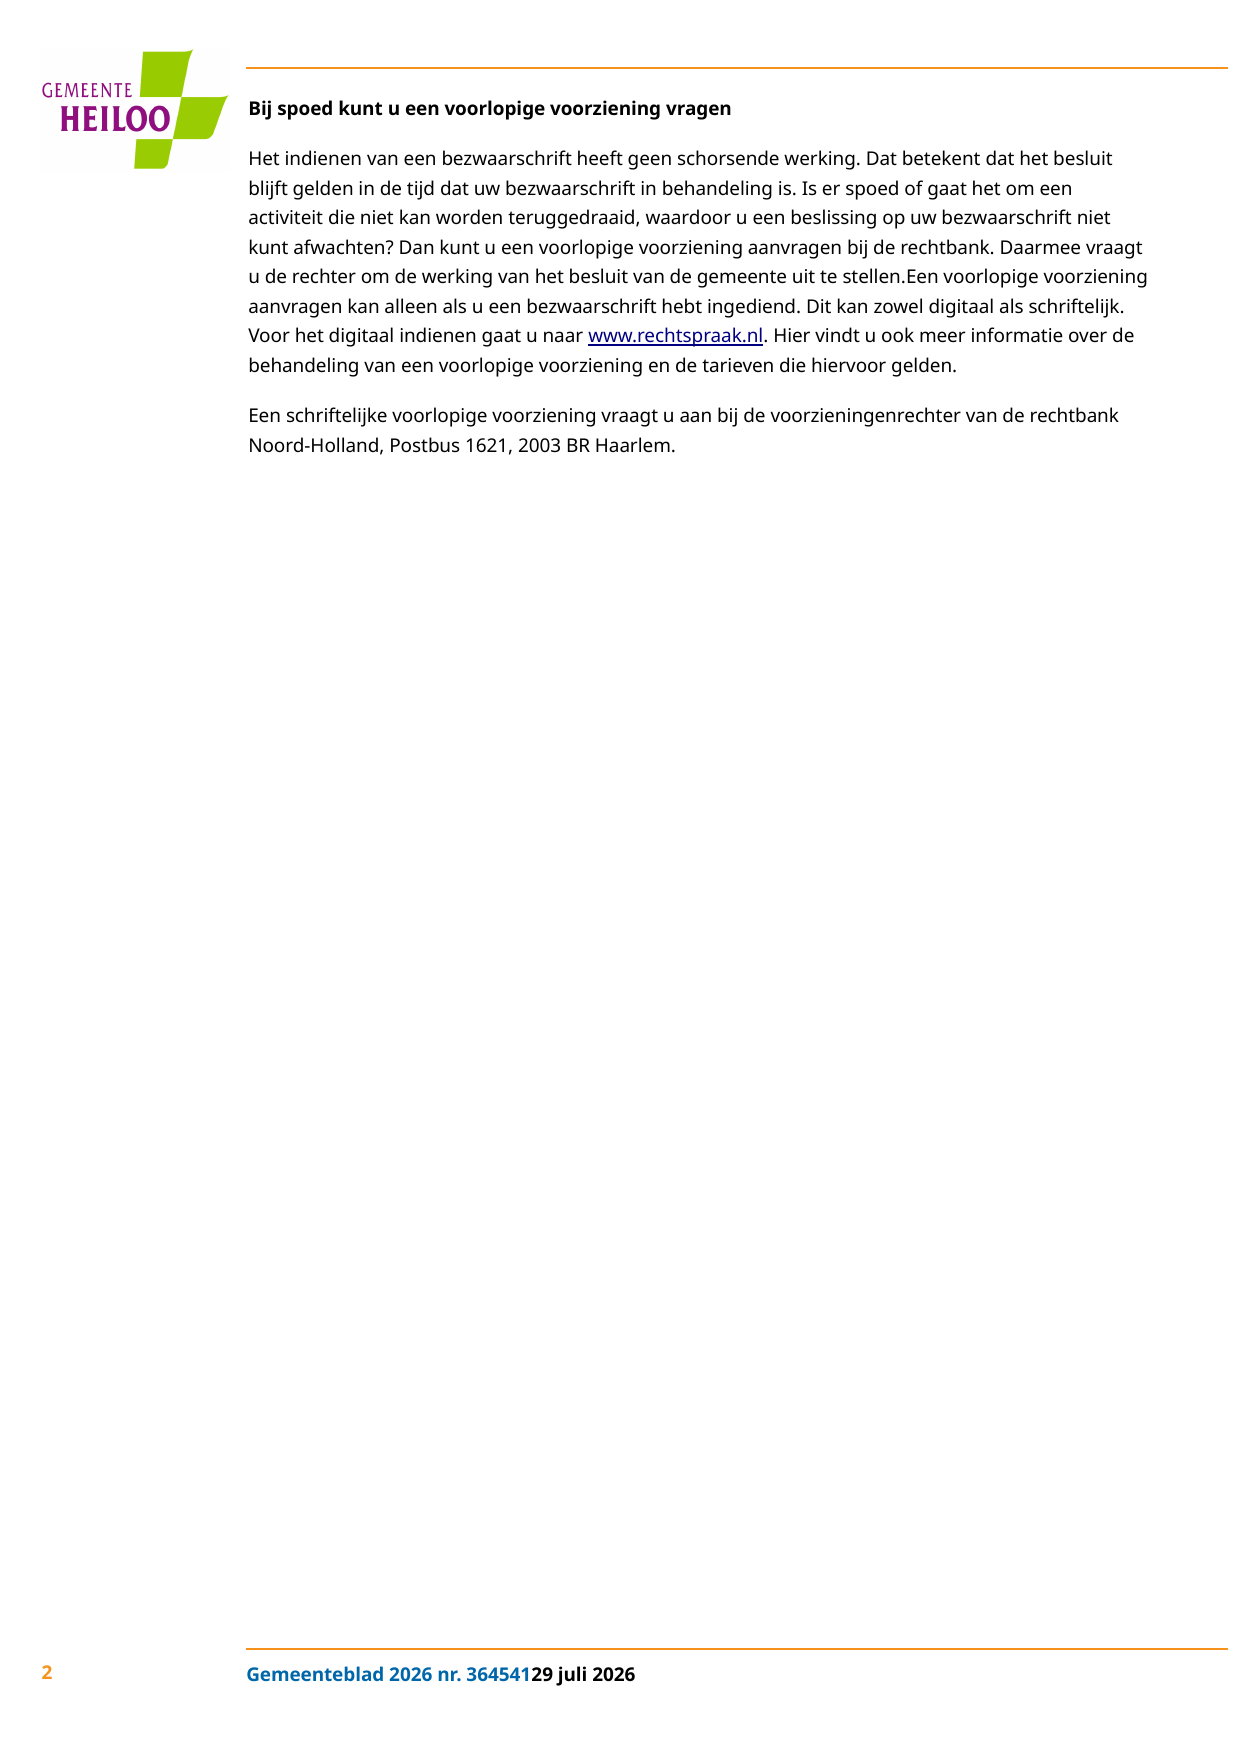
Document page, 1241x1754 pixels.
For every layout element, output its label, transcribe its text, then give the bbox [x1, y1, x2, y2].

text Bij spoed kunt u een voorlopige voorziening vragen [248, 95, 1152, 121]
text Het indienen van een bezwaarschrift heeft geen schorsende werking. Dat betekent dat het besluit blijft gelden in de tijd dat uw bezwaarschrift in behandeling is. Is er spoed of gaat het om een activiteit die niet kan worden teruggedraaid, waardoor u een beslissing op uw bezwaarschrift niet kunt afwachten? Dan kunt u een voorlopige voorziening aanvragen bij de rechtbank. Daarmee vraagt u de rechter om de werking van het besluit van de gemeente uit te stellen.Een voorlopige voorziening aanvragen kan alleen als u een bezwaarschrift hebt ingediend. Dit kan zowel digitaal als schriftelijk. Voor het digitaal indienen gaat u naar www.rechtspraak.nl. Hier vindt u ook meer informatie over de behandeling van een voorlopige voorziening en de tarieven die hiervoor gelden. [248, 145, 1152, 378]
picture [41, 47, 231, 172]
text Een schriftelijke voorlopige voorziening vraagt u aan bij de voorzieningenrechter van de rechtbank Noord-Holland, Postbus 1621, 2003 BR Haarlem. [248, 403, 1152, 458]
